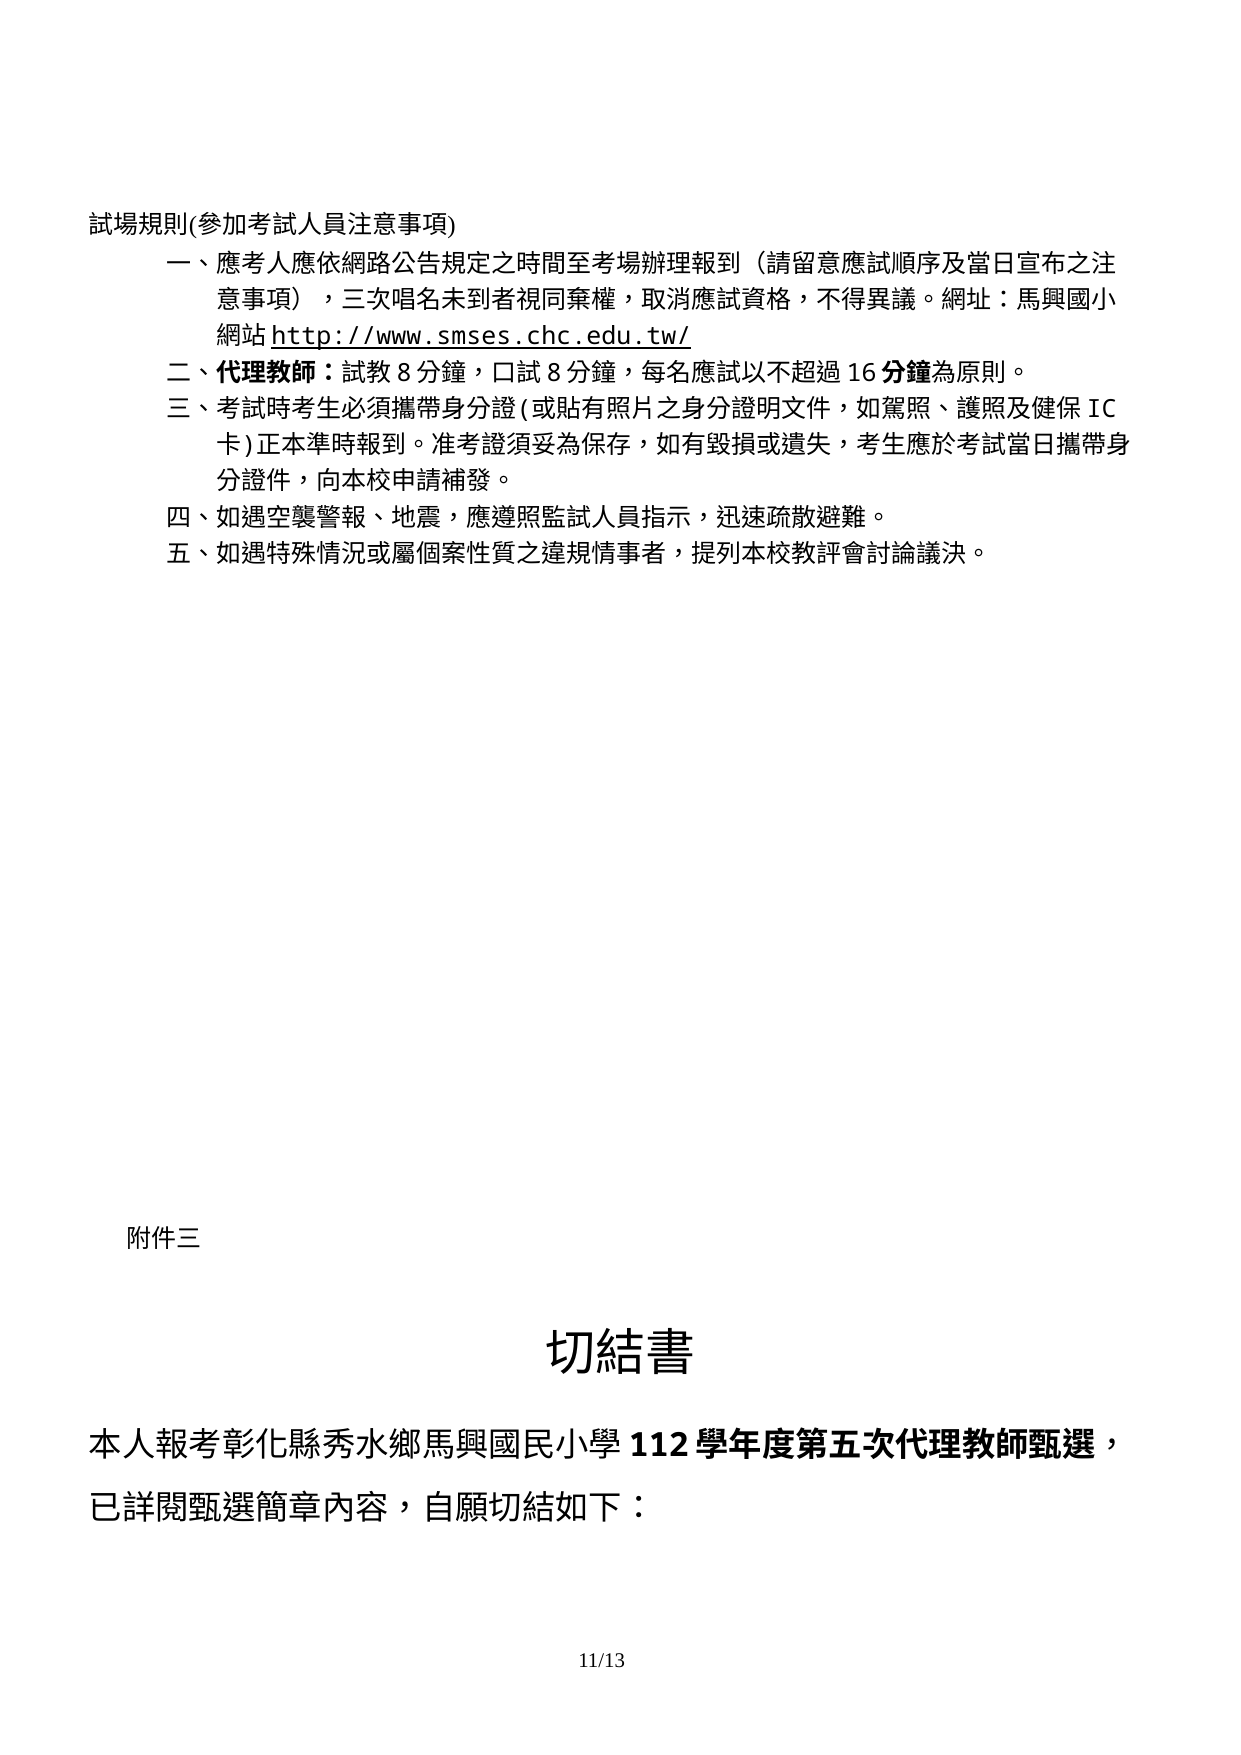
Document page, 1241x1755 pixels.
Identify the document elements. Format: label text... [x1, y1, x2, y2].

text 二、代理教師：試教8分鐘，口試8分鐘，每名應試以不超過16分鐘為原則。 [166, 352, 1140, 388]
text 附件三 [126, 1194, 1152, 1257]
text 本人報考彰化縣秀水鄉馬興國民小學112學年度第五次代理教師甄選，已詳閱甄選簡章內容，自願切結如下： [89, 1401, 1152, 1526]
text 試場規則(參加考試人員注意事項) [89, 181, 1152, 243]
text 切結書 [89, 1276, 1152, 1401]
text 一、應考人應依網路公告規定之時間至考場辦理報到（請留意應試順序及當日宣布之注意事項），三次唱名未到者視同棄權，取消應試資格，不得異議。網址：馬興國小網站http://www.smses.chc.edu.tw/ [166, 243, 1140, 352]
text 三、考試時考生必須攜帶身分證(或貼有照片之身分證明文件，如駕照、護照及健保IC卡)正本準時報到。准考證須妥為保存，如有毀損或遺失，考生應於考試當日攜帶身分證件，向本校申請補發。 [166, 388, 1140, 497]
text 五、如遇特殊情況或屬個案性質之違規情事者，提列本校教評會討論議決。 [167, 533, 1166, 569]
text 四、如遇空襲警報、地震，應遵照監試人員指示，迅速疏散避難。 [166, 497, 1152, 533]
